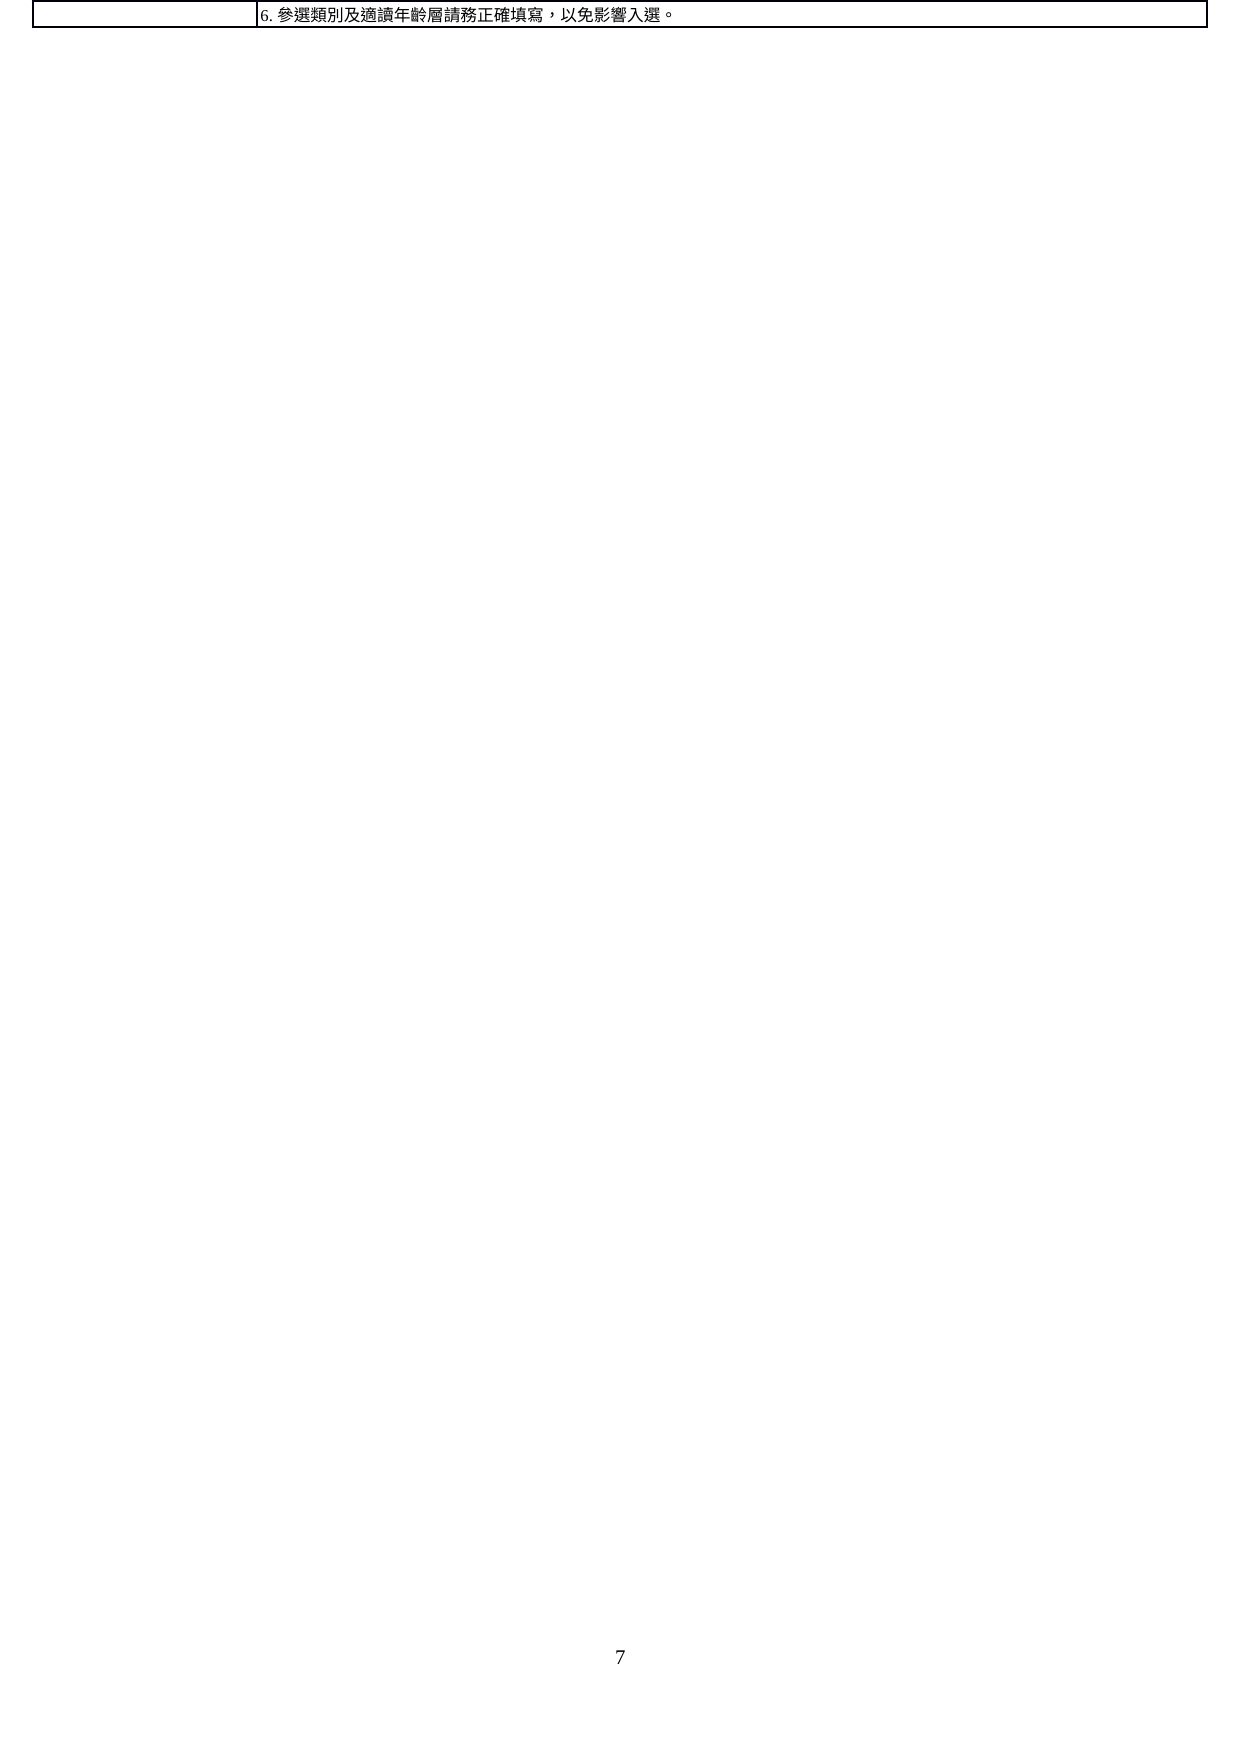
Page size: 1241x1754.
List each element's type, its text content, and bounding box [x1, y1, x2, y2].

table_cell 6. 參選類別及適讀年齡層請務正確填寫，以免影響入選。 [258, 2, 1206, 26]
table_cell [34, 2, 256, 26]
